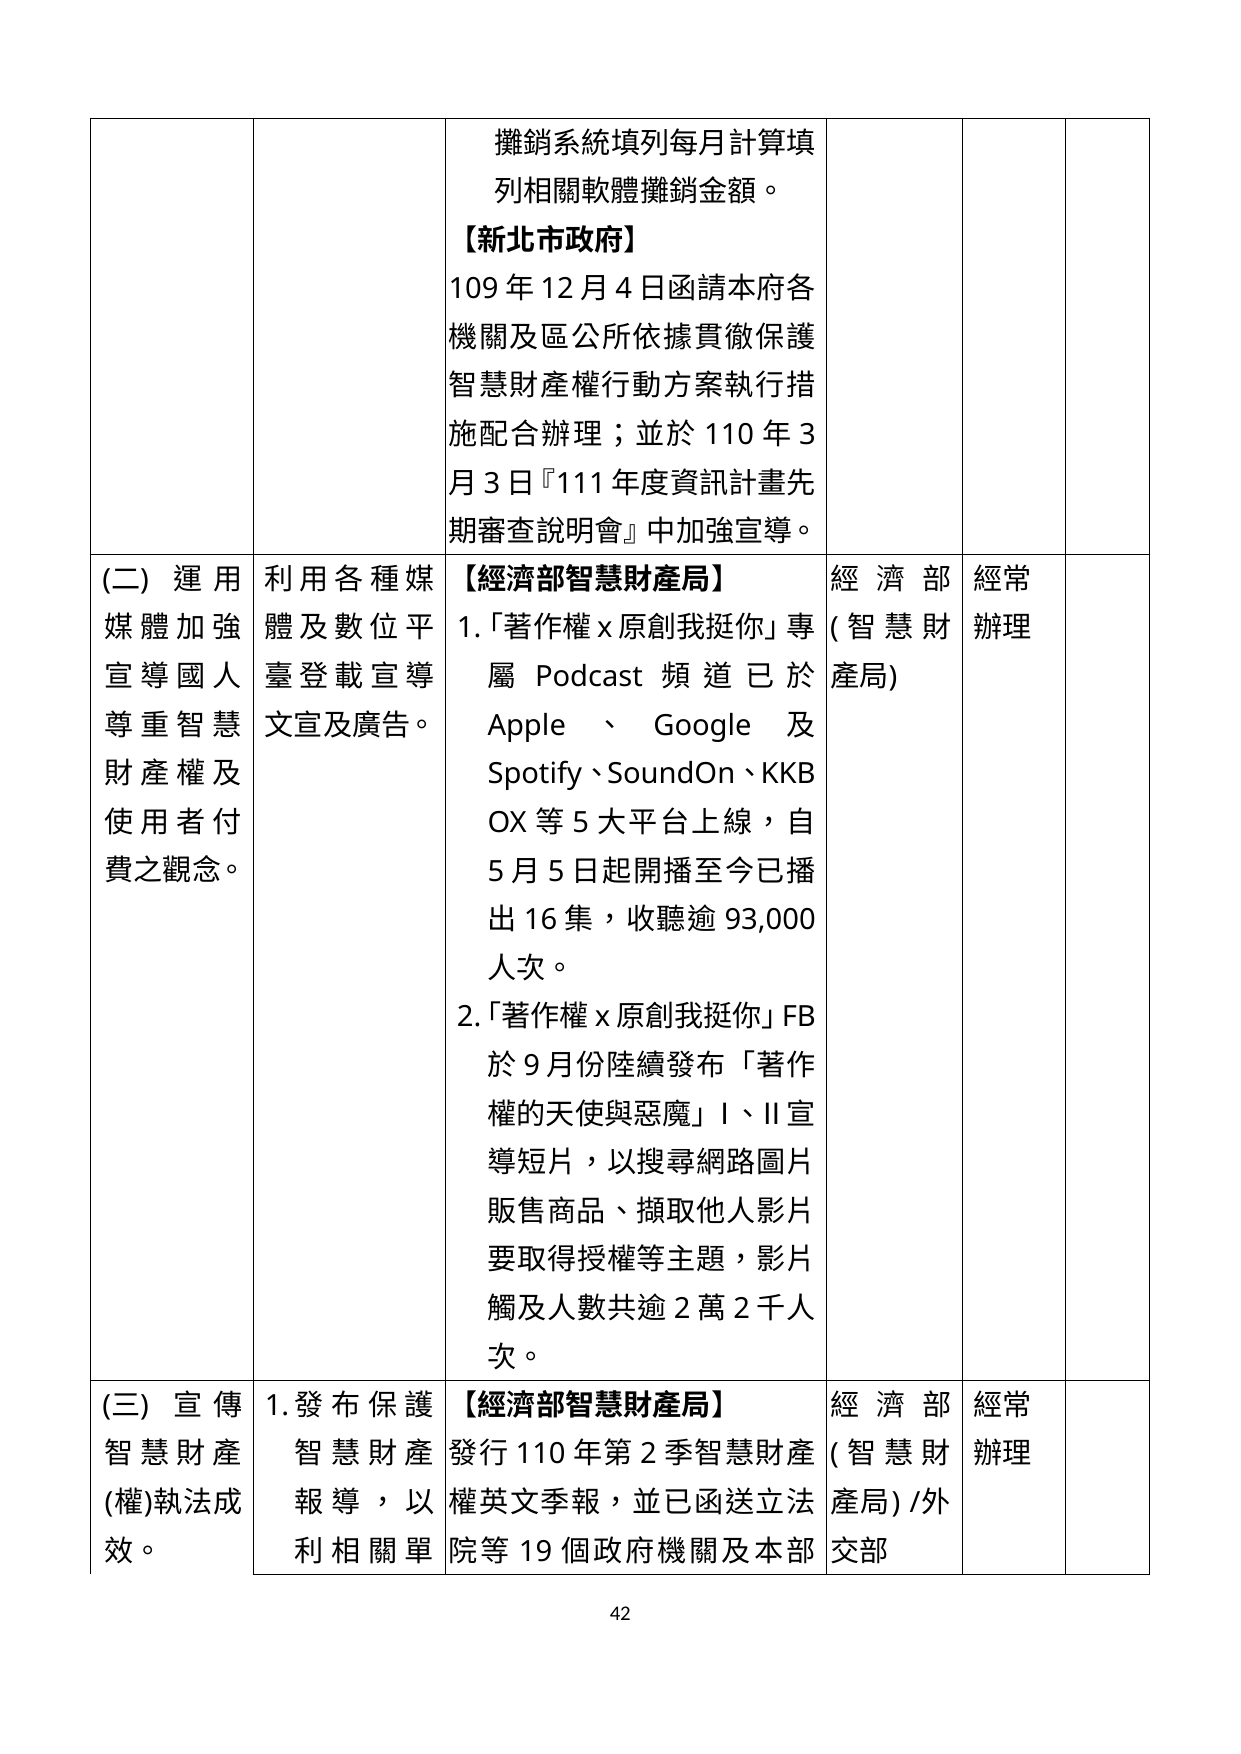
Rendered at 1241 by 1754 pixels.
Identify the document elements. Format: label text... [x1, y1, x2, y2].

table_cell 攤銷系統填列每月計算填列相關軟體攤銷金額。 【新北市政府】 109年12月4日函請本府各機關及區公所依據貫徹保護智慧財產權行動方案執行措施配合辦理；並於110年3月3日『111年度資訊計畫先期審查說明會』中加強宣導。 [446, 119, 826, 554]
table_cell 經濟部(智慧財產局) [827, 555, 962, 1380]
table_cell 【經濟部智慧財產局】 1.「著作權x原創我挺你」專屬Podcast頻道已於Apple、Google及Spotify、SoundOn、KKBOX等5大平台上線，自5月5日起開播至今已播出16集，收聽逾93,000人次。 2.「著作權x原創我挺你」FB於9月份陸續發布「著作權的天使與惡魔」Ⅰ、Ⅱ宣導短片，以搜尋網路圖片販售商品、擷取他人影片要取得授權等主題，影片觸及人數共逾2萬2千人次。 [446, 555, 826, 1380]
table_cell 經常辦理 [963, 1381, 1065, 1574]
table_cell [1066, 1381, 1149, 1574]
table_cell 經常辦理 [963, 555, 1065, 1380]
table_cell 經濟部(智慧財產局) /外交部 [827, 1381, 962, 1574]
table_cell 發布保護智慧財產報導，以利相關單 [254, 1381, 445, 1574]
table_cell 利用各種媒體及數位平臺登載宣導文宣及廣告。 [254, 555, 445, 1380]
table_cell 宣傳智慧財產(權)執法成效。 [91, 1381, 253, 1574]
table_cell 運用媒體加強宣導國人尊重智慧財產權及使用者付費之觀念。 [91, 555, 253, 1380]
table_cell [1066, 119, 1149, 554]
table_cell [91, 119, 253, 554]
table_cell [254, 119, 445, 554]
table_cell [827, 119, 962, 554]
table_cell [1066, 555, 1149, 1380]
table_cell [963, 119, 1065, 554]
table_cell 【經濟部智慧財產局】 發行110年第2季智慧財產權英文季報，並已函送立法院等19個政府機關及本部 [446, 1381, 826, 1574]
